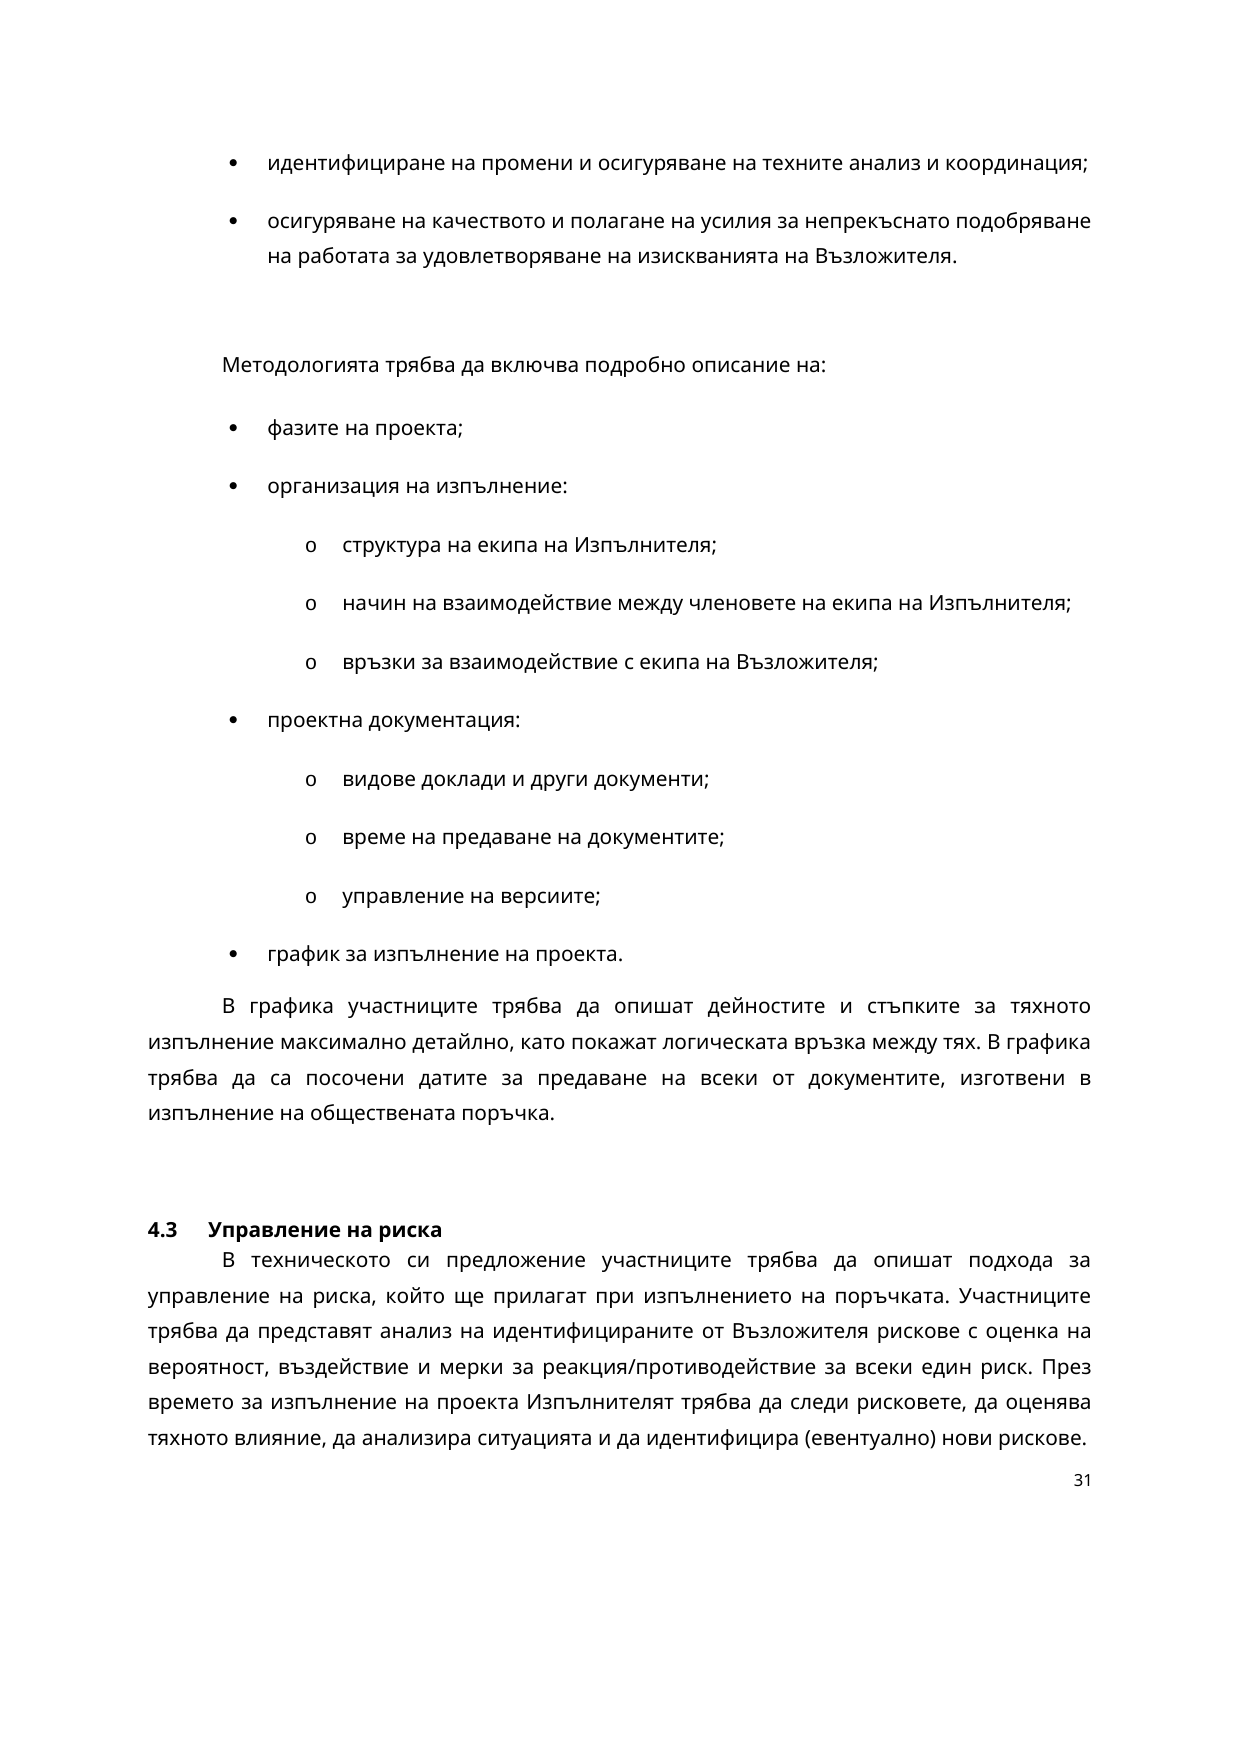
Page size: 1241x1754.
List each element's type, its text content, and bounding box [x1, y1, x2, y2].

list проектна документация: [229, 705, 1092, 734]
subtitle Управление на риска [148, 1215, 1092, 1243]
list идентифициране на промени и осигуряване на техните анализ и координация; [229, 148, 1092, 176]
text В графика участниците трябва да опишат дейностите и стъпките за тяхното изпълнение максимално детайлно, като покажат логическата връзка между тях. В графика трябва да са посочени датите за предаване на всеки от документите, изготвени в изпълнение на обществената поръчка. [148, 992, 1092, 1127]
list време на предаване на документите; [304, 822, 1092, 851]
list организация на изпълнение: [229, 471, 1092, 500]
list връзки за взаимодействие с екипа на Възложителя; [304, 647, 1092, 675]
list управление на версиите; [304, 881, 1092, 909]
list график за изпълнение на проекта. [229, 939, 1092, 968]
text В техническото си предложение участниците трябва да опишат подхода за управление на риска, който ще прилагат при изпълнението на поръчката. Участниците трябва да представят анализ на идентифицираните от Възложителя рискове с оценка на вероятност, въздействие и мерки за реакция/противодействие за всеки един риск. През времето за изпълнение на проекта Изпълнителят трябва да следи рисковете, да оценява тяхното влияние, да анализира ситуацията и да идентифицира (евентуално) нови рискове. [148, 1245, 1092, 1451]
list фазите на проекта; [229, 413, 1092, 441]
list видове доклади и други документи; [304, 764, 1092, 792]
list структура на екипа на Изпълнителя; [304, 530, 1092, 558]
list начин на взаимодействие между членовете на екипа на Изпълнителя; [304, 588, 1092, 617]
list осигуряване на качеството и полагане на усилия за непрекъснато подобряване на работата за удовлетворяване на изискванията на Възложителя. [229, 206, 1092, 270]
text Методологията трябва да включва подробно описание на: [148, 350, 1092, 379]
